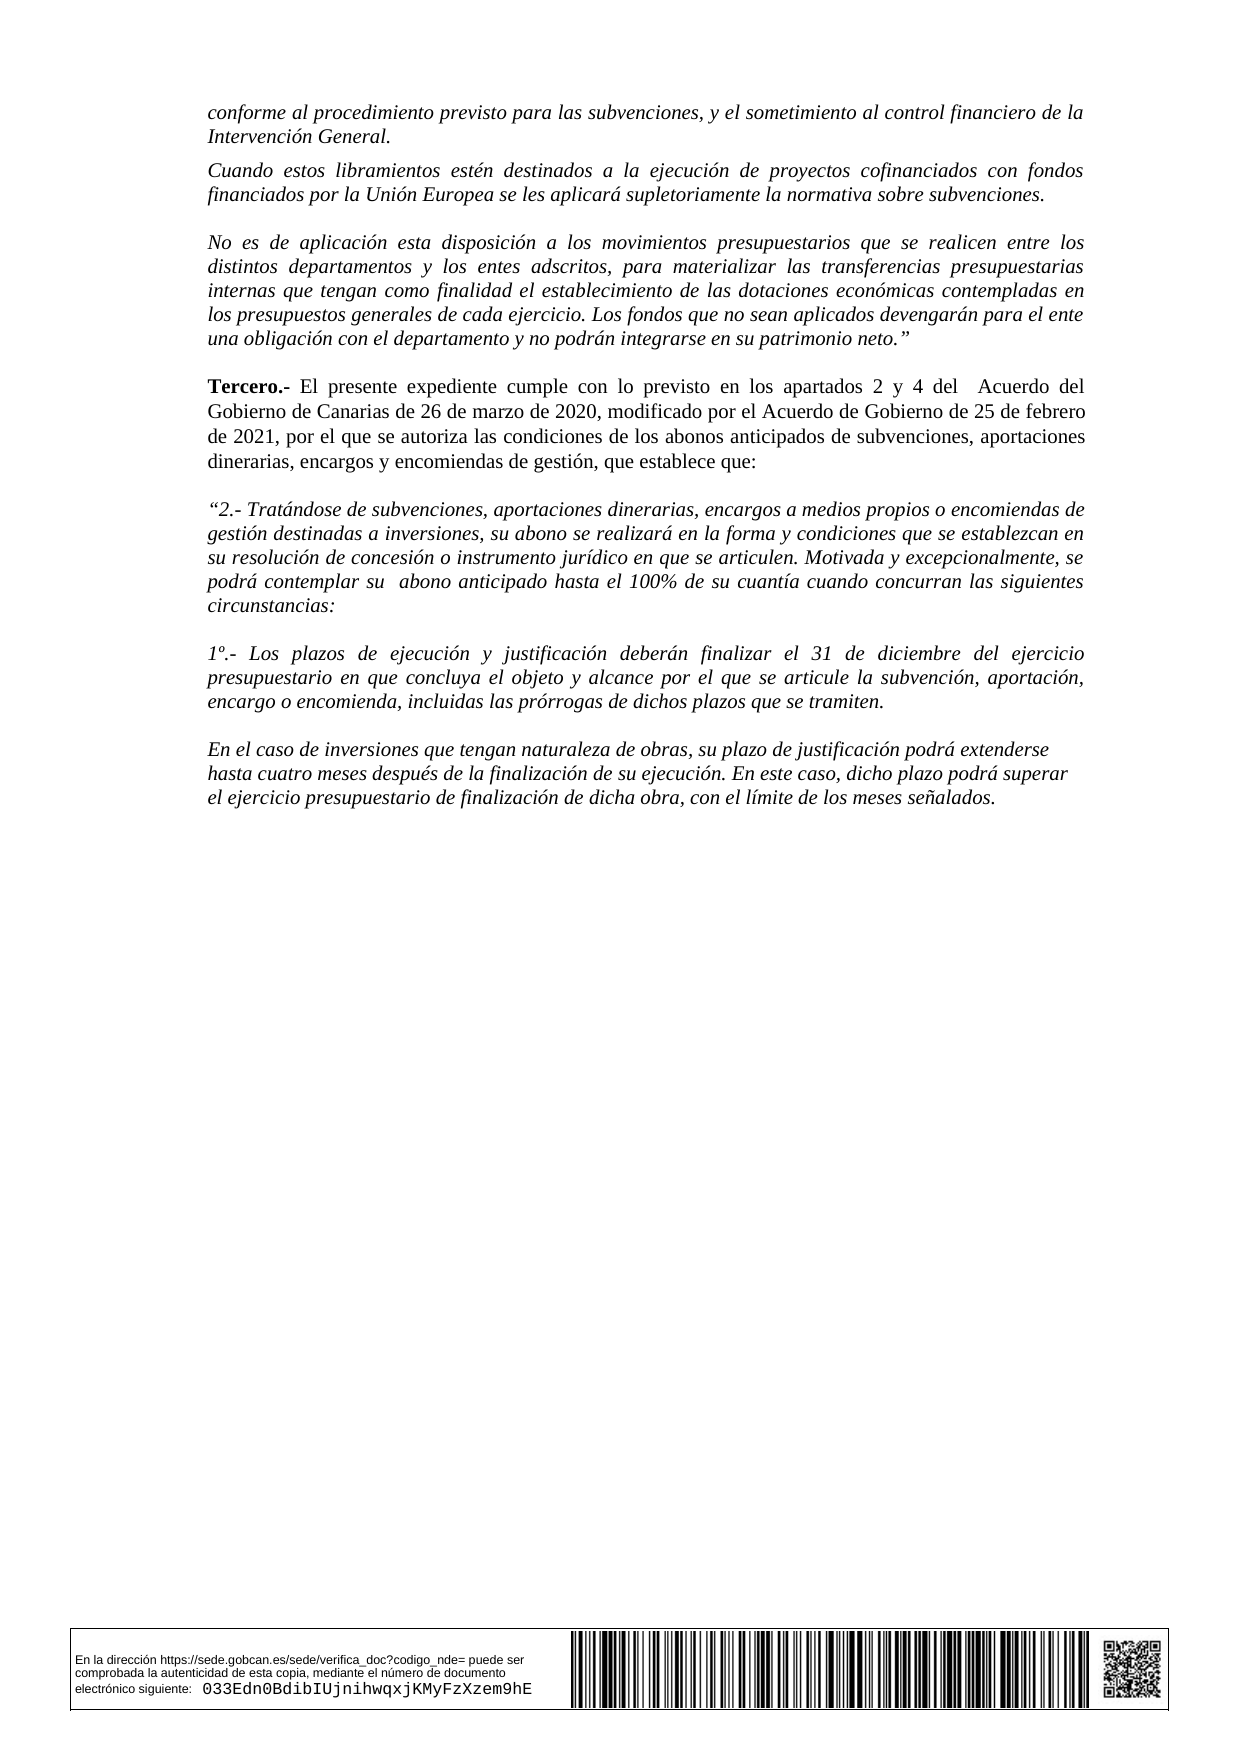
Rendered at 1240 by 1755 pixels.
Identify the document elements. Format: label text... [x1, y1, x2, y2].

text conforme al procedimiento previsto para las subvenciones, y el sometimiento al control financiero de la Intervención General. [207, 100, 1087, 148]
text En el caso de inversiones que tengan naturaleza de obras, su plazo de justificación podrá extenderse hasta cuatro meses después de la finalización de su ejecución. En este caso, dicho plazo podrá superar el ejercicio presupuestario de finalización de dicha obra, con el límite de los meses señalados. [207, 738, 1087, 809]
text Tercero.- El presente expediente cumple con lo previsto en los apartados 2 y 4 del Acuerdo del Gobierno de Canarias de 26 de marzo de 2020, modificado por el Acuerdo de Gobierno de 25 de febrero de 2021, por el que se autoriza las condiciones de los abonos anticipados de subvenciones, aportaciones dinerarias, encargos y encomiendas de gestión, que establece que: [207, 374, 1087, 473]
text “2.- Tratándose de subvenciones, aportaciones dinerarias, encargos a medios propios o encomiendas de gestión destinadas a inversiones, su abono se realizará en la forma y condiciones que se establezcan en su resolución de concesión o instrumento jurídico en que se articulen. Motivada y excepcionalmente, se podrá contemplar su abono anticipado hasta el 100% de su cuantía cuando concurran las siguientes circunstancias: [207, 498, 1087, 617]
text No es de aplicación esta disposición a los movimientos presupuestarios que se realicen entre los distintos departamentos y los entes adscritos, para materializar las transferencias presupuestarias internas que tengan como finalidad el establecimiento de las dotaciones económicas contempladas en los presupuestos generales de cada ejercicio. Los fondos que no sean aplicados devengarán para el ente una obligación con el departamento y no podrán integrarse en su patrimonio neto.” [207, 231, 1087, 350]
text 1º.- Los plazos de ejecución y justificación deberán finalizar el 31 de diciembre del ejercicio presupuestario en que concluya el objeto y alcance por el que se articule la subvención, aportación, encargo o encomienda, incluidas las prórrogas de dichos plazos que se tramiten. [207, 642, 1087, 713]
text Cuando estos libramientos estén destinados a la ejecución de proyectos cofinanciados con fondos financiados por la Unión Europea se les aplicará supletoriamente la normativa sobre subvenciones. [207, 158, 1087, 206]
